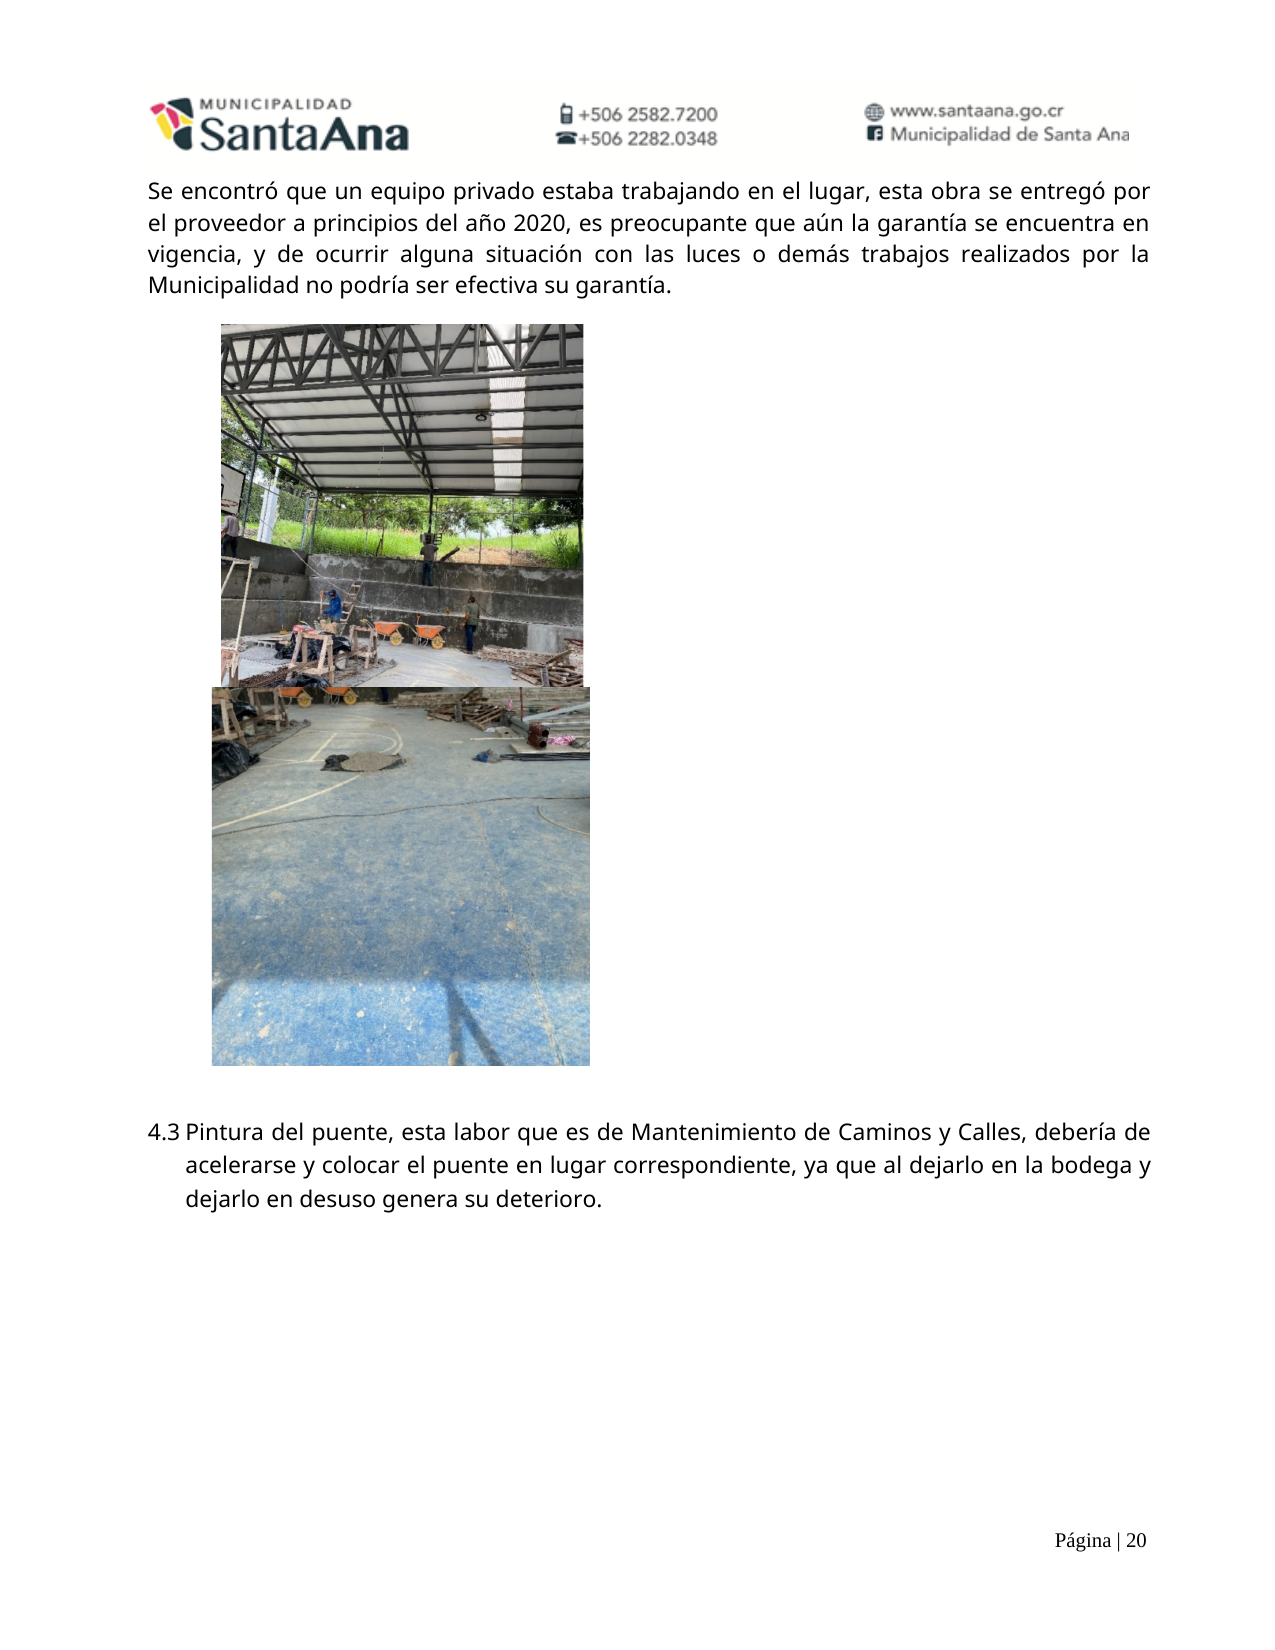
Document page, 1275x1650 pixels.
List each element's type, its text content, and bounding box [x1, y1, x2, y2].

list Pintura del puente, esta labor que es de Mantenimiento de Caminos y Calles, debería de acelerarse y colocar el puente en lugar correspondiente, ya que al dejarlo en la bodega y dejarlo en desuso genera su deterioro. [148, 1116, 1152, 1214]
text Se encontró que un equipo privado estaba trabajando en el lugar, esta obra se entregó por el proveedor a principios del año 2020, es preocupante que aún la garantía se encuentra en vigencia, y de ocurrir alguna situación con las luces o demás trabajos realizados por la Municipalidad no podría ser efectiva su garantía. [148, 175, 1152, 300]
